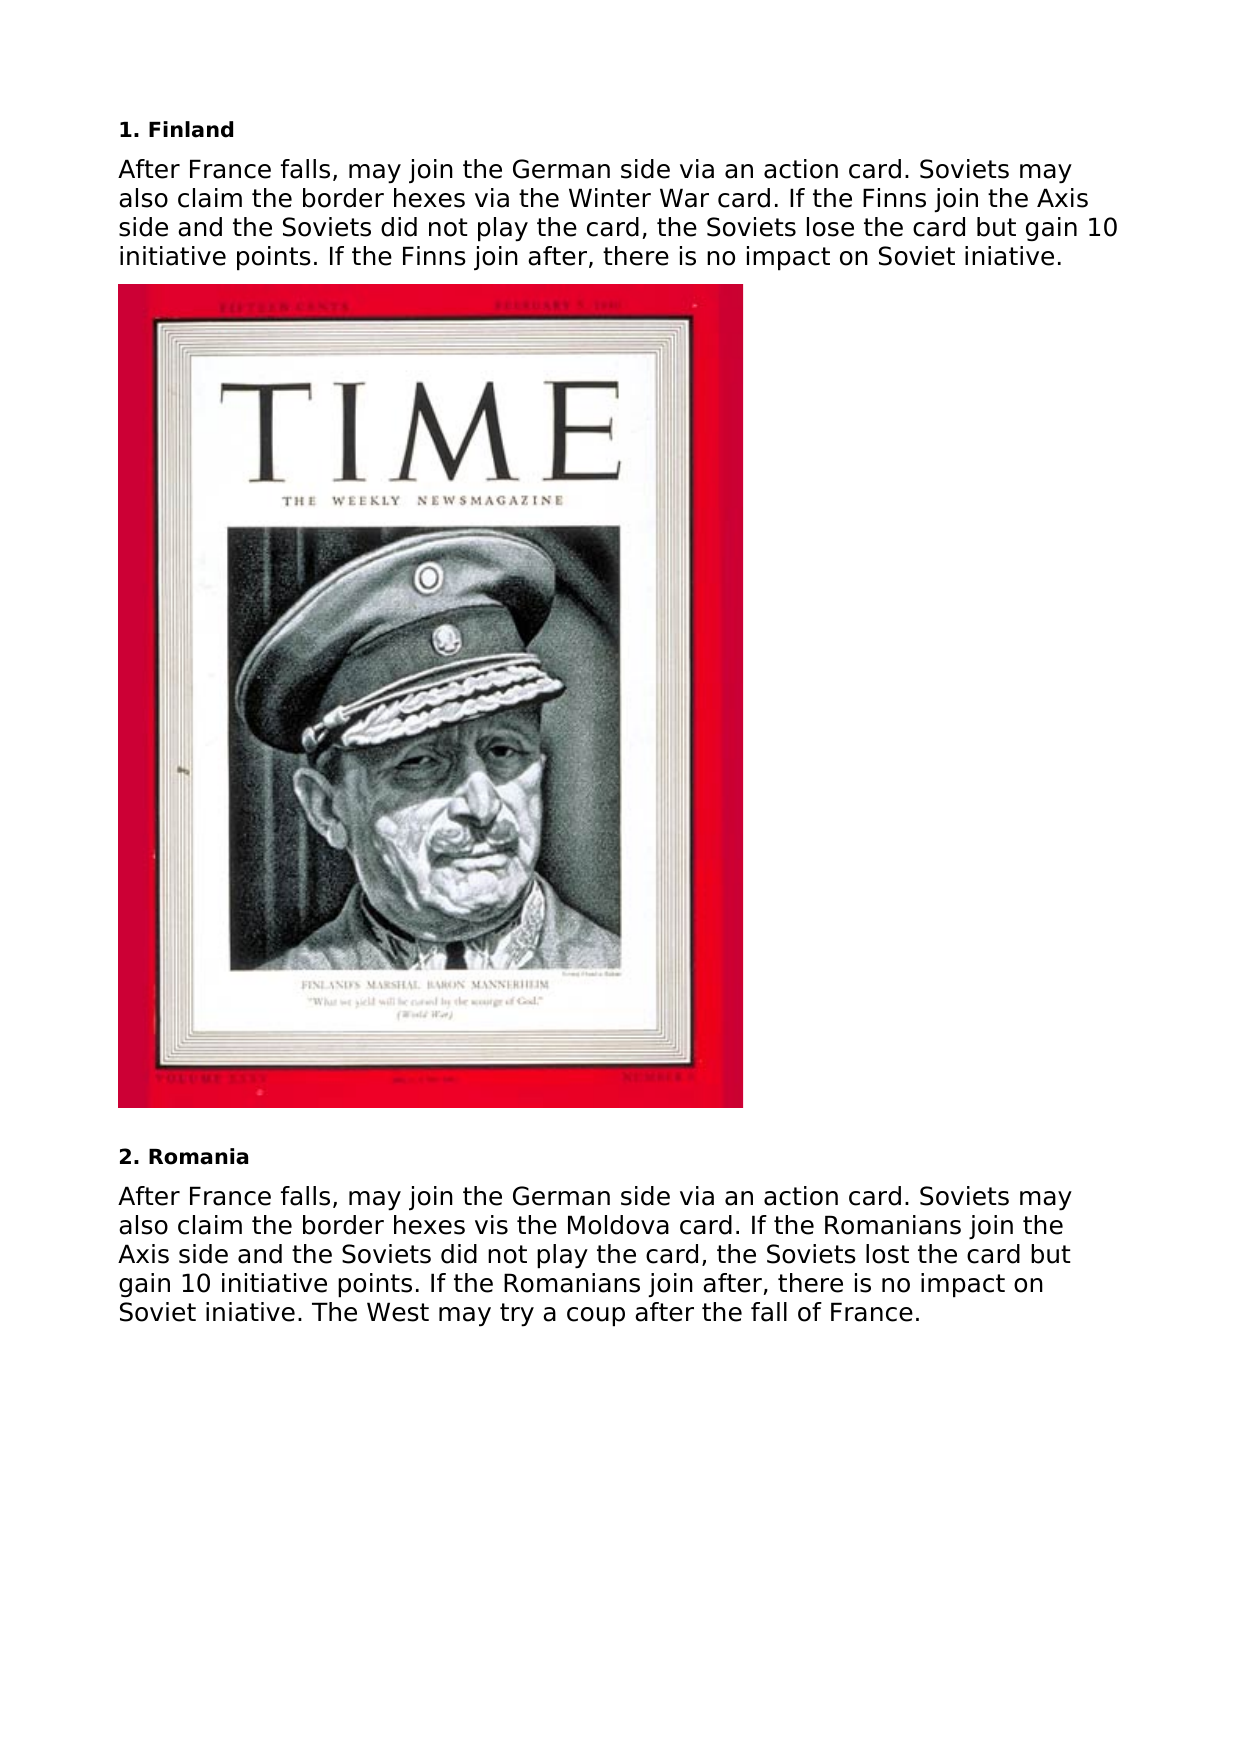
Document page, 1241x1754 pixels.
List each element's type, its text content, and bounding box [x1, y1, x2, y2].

subtitle 2. Romania [118, 1145, 1122, 1169]
text After France falls, may join the German side via an action card. Soviets may also claim the border hexes vis the Moldova card. If the Romanians join the Axis side and the Soviets did not play the card, the Soviets lost the card but gain 10 initiative points. If the Romanians join after, there is no impact on Soviet iniative. The West may try a coup after the fall of France. [118, 1182, 1122, 1328]
subtitle 1. Finland [118, 118, 1122, 142]
text After France falls, may join the German side via an action card. Soviets may also claim the border hexes via the Winter War card. If the Finns join the Axis side and the Soviets did not play the card, the Soviets lose the card but gain 10 initiative points. If the Finns join after, there is no impact on Soviet iniative. [118, 155, 1122, 272]
picture [118, 284, 744, 1108]
